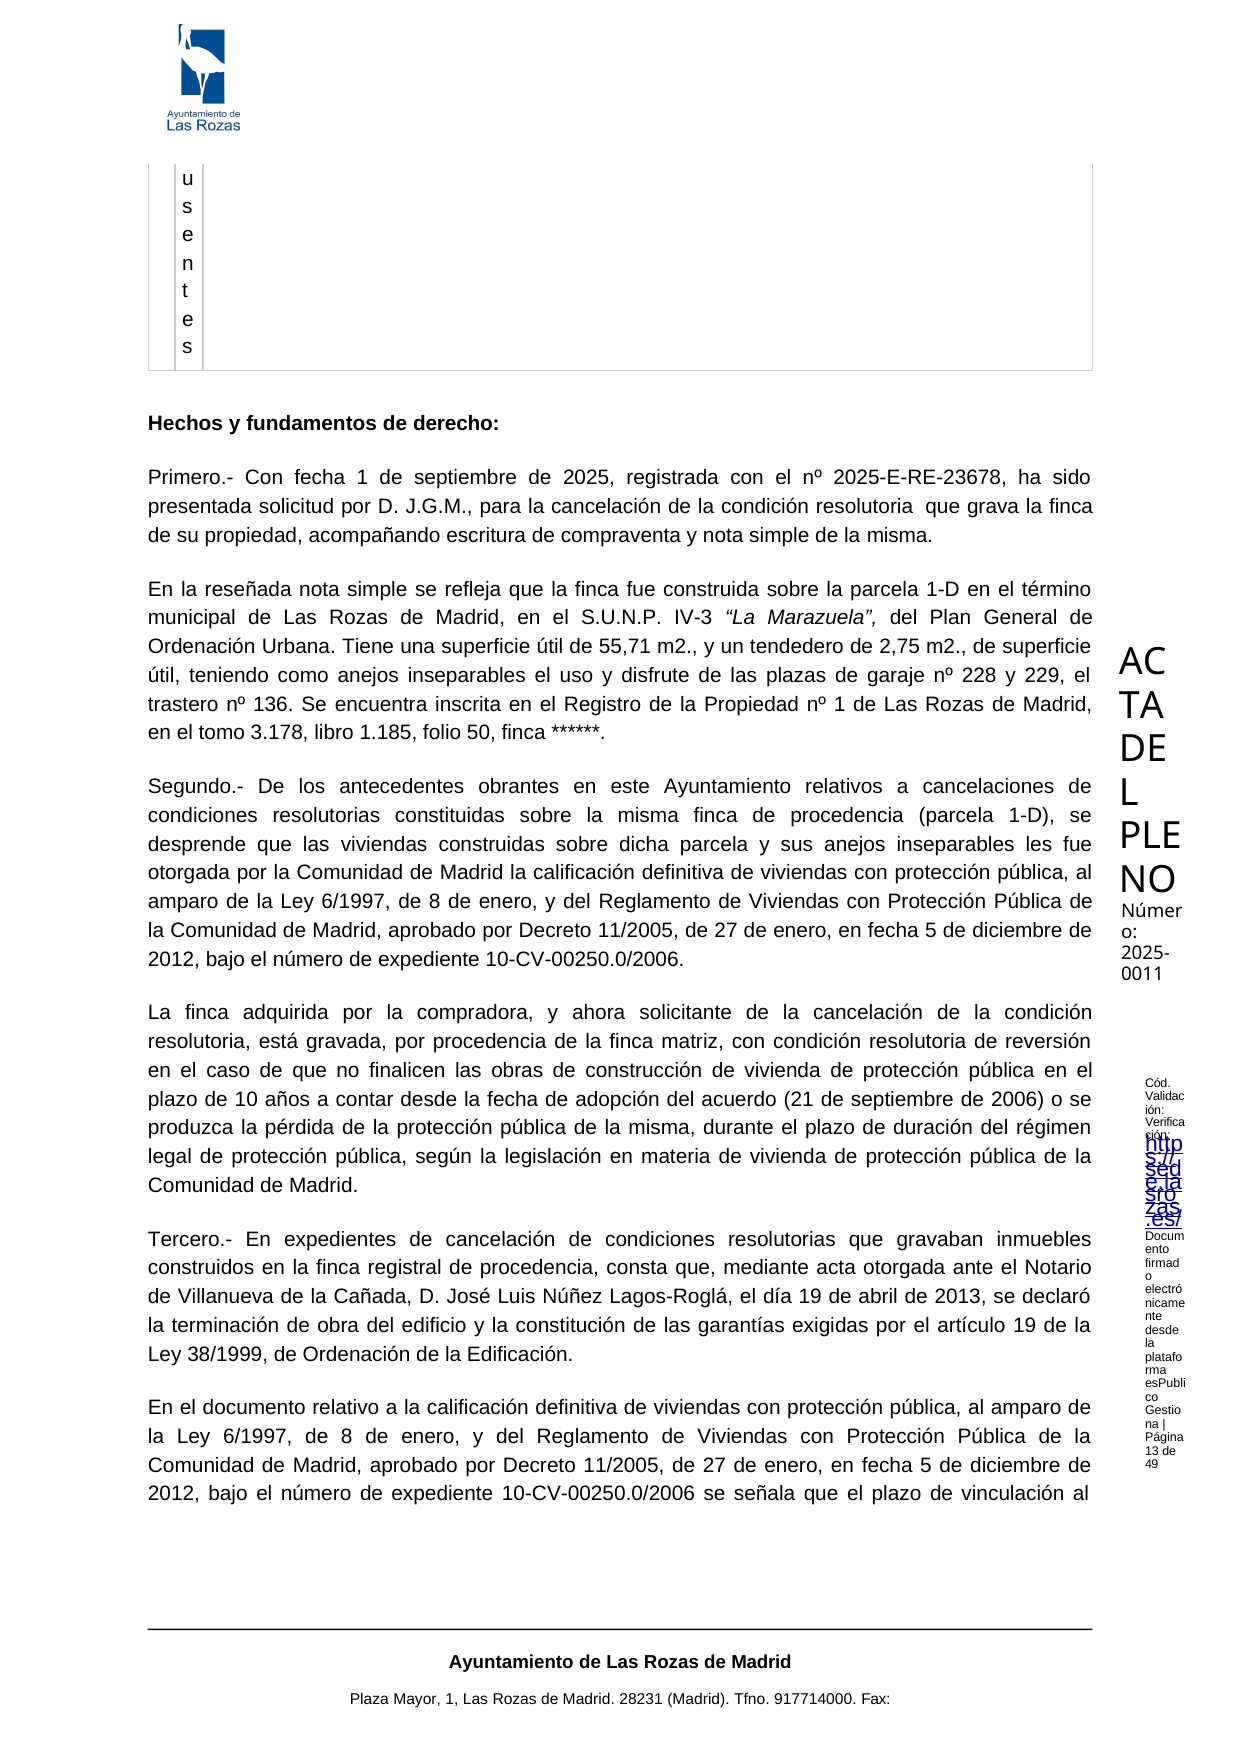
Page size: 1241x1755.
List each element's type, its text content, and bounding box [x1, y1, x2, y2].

table_header [149, 164, 174, 369]
table_header [204, 164, 1092, 369]
text Documento firmado electrónicamente desde la plataforma esPublico Gestiona | Página 13 de 49 [1145, 1229, 1186, 1471]
text Segundo.- De los antecedentes obrantes en este Ayuntamiento relativos a cancelaciones de condiciones resolutorias constituidas sobre la misma finca de procedencia (parcela 1-D), se desprende que las viviendas construidas sobre dicha parcela y sus anejos inseparables les fue otorgada por la Comunidad de Madrid la calificación definitiva de viviendas con protección pública, al amparo de la Ley 6/1997, de 8 de enero, y del Reglamento de Viviendas con Protección Pública de la Comunidad de Madrid, aprobado por Decreto 11/2005, de 27 de enero, en fecha 5 de diciembre de 2012, bajo el número de expediente 10-CV-00250.0/2006. [148, 774, 1093, 970]
table_header u s e n t e s [176, 164, 202, 369]
text En la reseñada nota simple se refleja que la finca fue construida sobre la parcela 1-D en el término municipal de Las Rozas de Madrid, en el S.U.N.P. IV-3 “La Marazuela”, del Plan General de Ordenación Urbana. Tiene una superficie útil de 55,71 m2., y un tendedero de 2,75 m2., de superficie útil, teniendo como anejos inseparables el uso y disfrute de las plazas de garaje nº 228 y 229, el trastero nº 136. Se encuentra inscrita en el Registro de la Propiedad nº 1 de Las Rozas de Madrid, en el tomo 3.178, libro 1.185, folio 50, finca ******. [148, 576, 1093, 744]
text ACTA DEL PLENO [1119, 640, 1185, 901]
text Verificación: https://sede.lasrozas.es/ [1145, 1117, 1186, 1229]
subtitle Hechos y fundamentos de derecho: [148, 411, 1093, 435]
text Número: 2025-0011 Fecha: 23/10/2025 [1121, 901, 1185, 985]
text Tercero.- En expedientes de cancelación de condiciones resolutorias que gravaban inmuebles construidos en la finca registral de procedencia, consta que, mediante acta otorgada ante el Notario de Villanueva de la Cañada, D. José Luis Núñez Lagos-Roglá, el día 19 de abril de 2013, se declaró la terminación de obra del edificio y la constitución de las garantías exigidas por el artículo 19 de la Ley 38/1999, de Ordenación de la Edificación. [148, 1226, 1093, 1365]
text Cód. Validación: [1145, 1077, 1186, 1117]
text En el documento relativo a la calificación definitiva de viviendas con protección pública, al amparo de la Ley 6/1997, de 8 de enero, y del Reglamento de Viviendas con Protección Pública de la Comunidad de Madrid, aprobado por Decreto 11/2005, de 27 de enero, en fecha 5 de diciembre de 2012, bajo el número de expediente 10-CV-00250.0/2006 se señala que el plazo de vinculación al [148, 1395, 1093, 1505]
text La finca adquirida por la compradora, y ahora solicitante de la cancelación de la condición resolutoria, está gravada, por procedencia de la finca matriz, con condición resolutoria de reversión en el caso de que no finalicen las obras de construcción de vivienda de protección pública en el plazo de 10 años a contar desde la fecha de adopción del acuerdo (21 de septiembre de 2006) o se produzca la pérdida de la protección pública de la misma, durante el plazo de duración del régimen legal de protección pública, según la legislación en materia de vivienda de protección pública de la Comunidad de Madrid. [148, 1000, 1093, 1197]
text Primero.- Con fecha 1 de septiembre de 2025, registrada con el nº 2025-E-RE-23678, ha sido presentada solicitud por D. J.G.M., para la cancelación de la condición resolutoria que grava la finca de su propiedad, acompañando escritura de compraventa y nota simple de la misma. [148, 465, 1093, 547]
